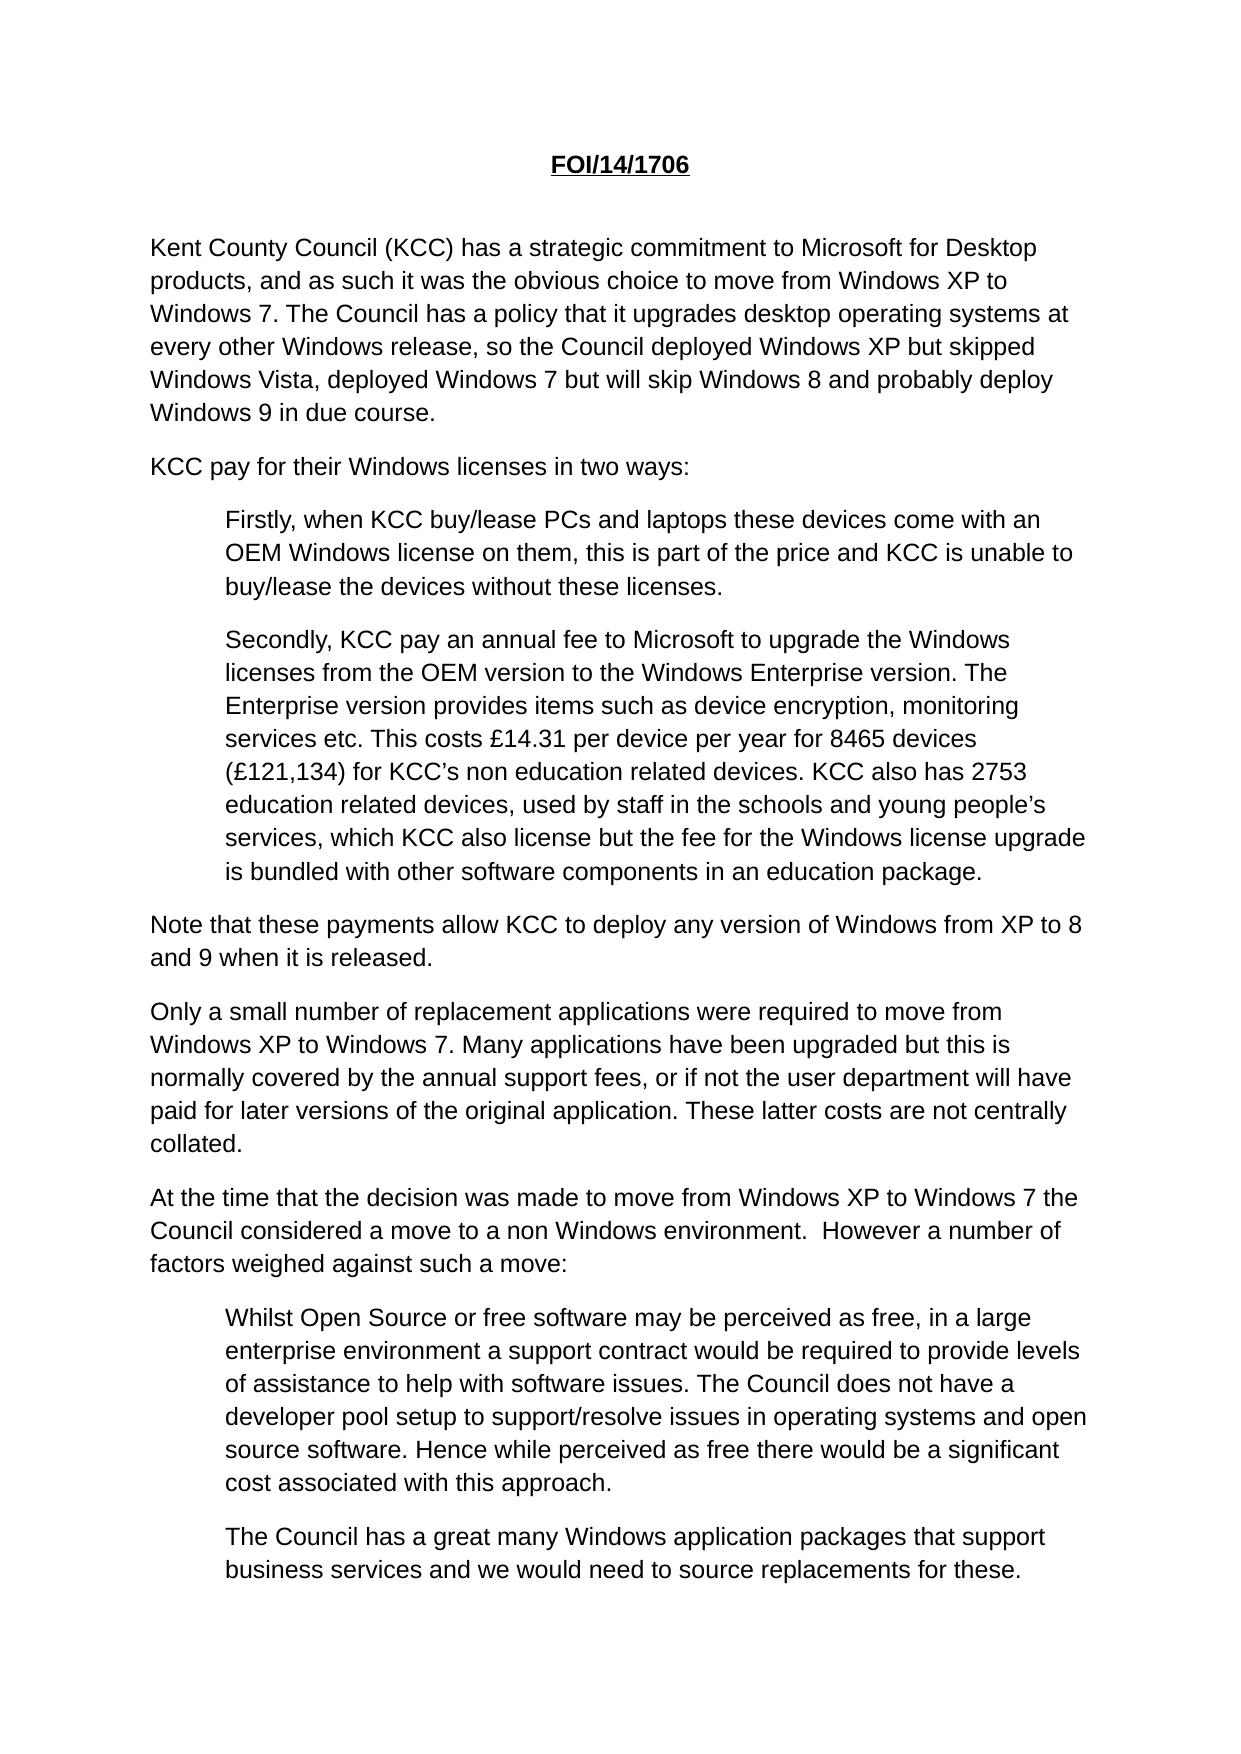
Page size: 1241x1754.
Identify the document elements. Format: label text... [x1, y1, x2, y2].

text At the time that the decision was made to move from Windows XP to Windows 7 the Council considered a move to a non Windows environment. However a number of factors weighed against such a move: [150, 1183, 1090, 1278]
text FOI/14/1706 [150, 150, 1090, 179]
text Whilst Open Source or free software may be perceived as free, in a large enterprise environment a support contract would be required to provide levels of assistance to help with software issues. The Council does not have a developer pool setup to support/resolve issues in operating systems and open source software. Hence while perceived as free there would be a significant cost associated with this approach. [225, 1303, 1090, 1497]
text KCC pay for their Windows licenses in two ways: [150, 452, 1090, 480]
text The Council has a great many Windows application packages that support business services and we would need to source replacements for these. [225, 1522, 1090, 1584]
text Secondly, KCC pay an annual fee to Microsoft to upgrade the Windows licenses from the OEM version to the Windows Enterprise version. The Enterprise version provides items such as device encryption, monitoring services etc. This costs £14.31 per device per year for 8465 devices (£121,134) for KCC’s non education related devices. KCC also has 2753 education related devices, used by staff in the schools and young people’s services, which KCC also license but the fee for the Windows license upgrade is bundled with other software components in an education package. [225, 625, 1090, 885]
text Kent County Council (KCC) has a strategic commitment to Microsoft for Desktop products, and as such it was the obvious choice to move from Windows XP to Windows 7. The Council has a policy that it upgrades desktop operating systems at every other Windows release, so the Council deployed Windows XP but skipped Windows Vista, deployed Windows 7 but will skip Windows 8 and probably deploy Windows 9 in due course. [150, 233, 1090, 426]
text Firstly, when KCC buy/lease PCs and laptops these devices come with an OEM Windows license on them, this is part of the price and KCC is unable to buy/lease the devices without these licenses. [225, 505, 1090, 600]
text Note that these payments allow KCC to deploy any version of Windows from XP to 8 and 9 when it is released. [150, 910, 1090, 972]
text Only a small number of replacement applications were required to move from Windows XP to Windows 7. Many applications have been upgraded but this is normally covered by the annual support fees, or if not the user department will have paid for later versions of the original application. These latter costs are not centrally collated. [150, 997, 1090, 1158]
